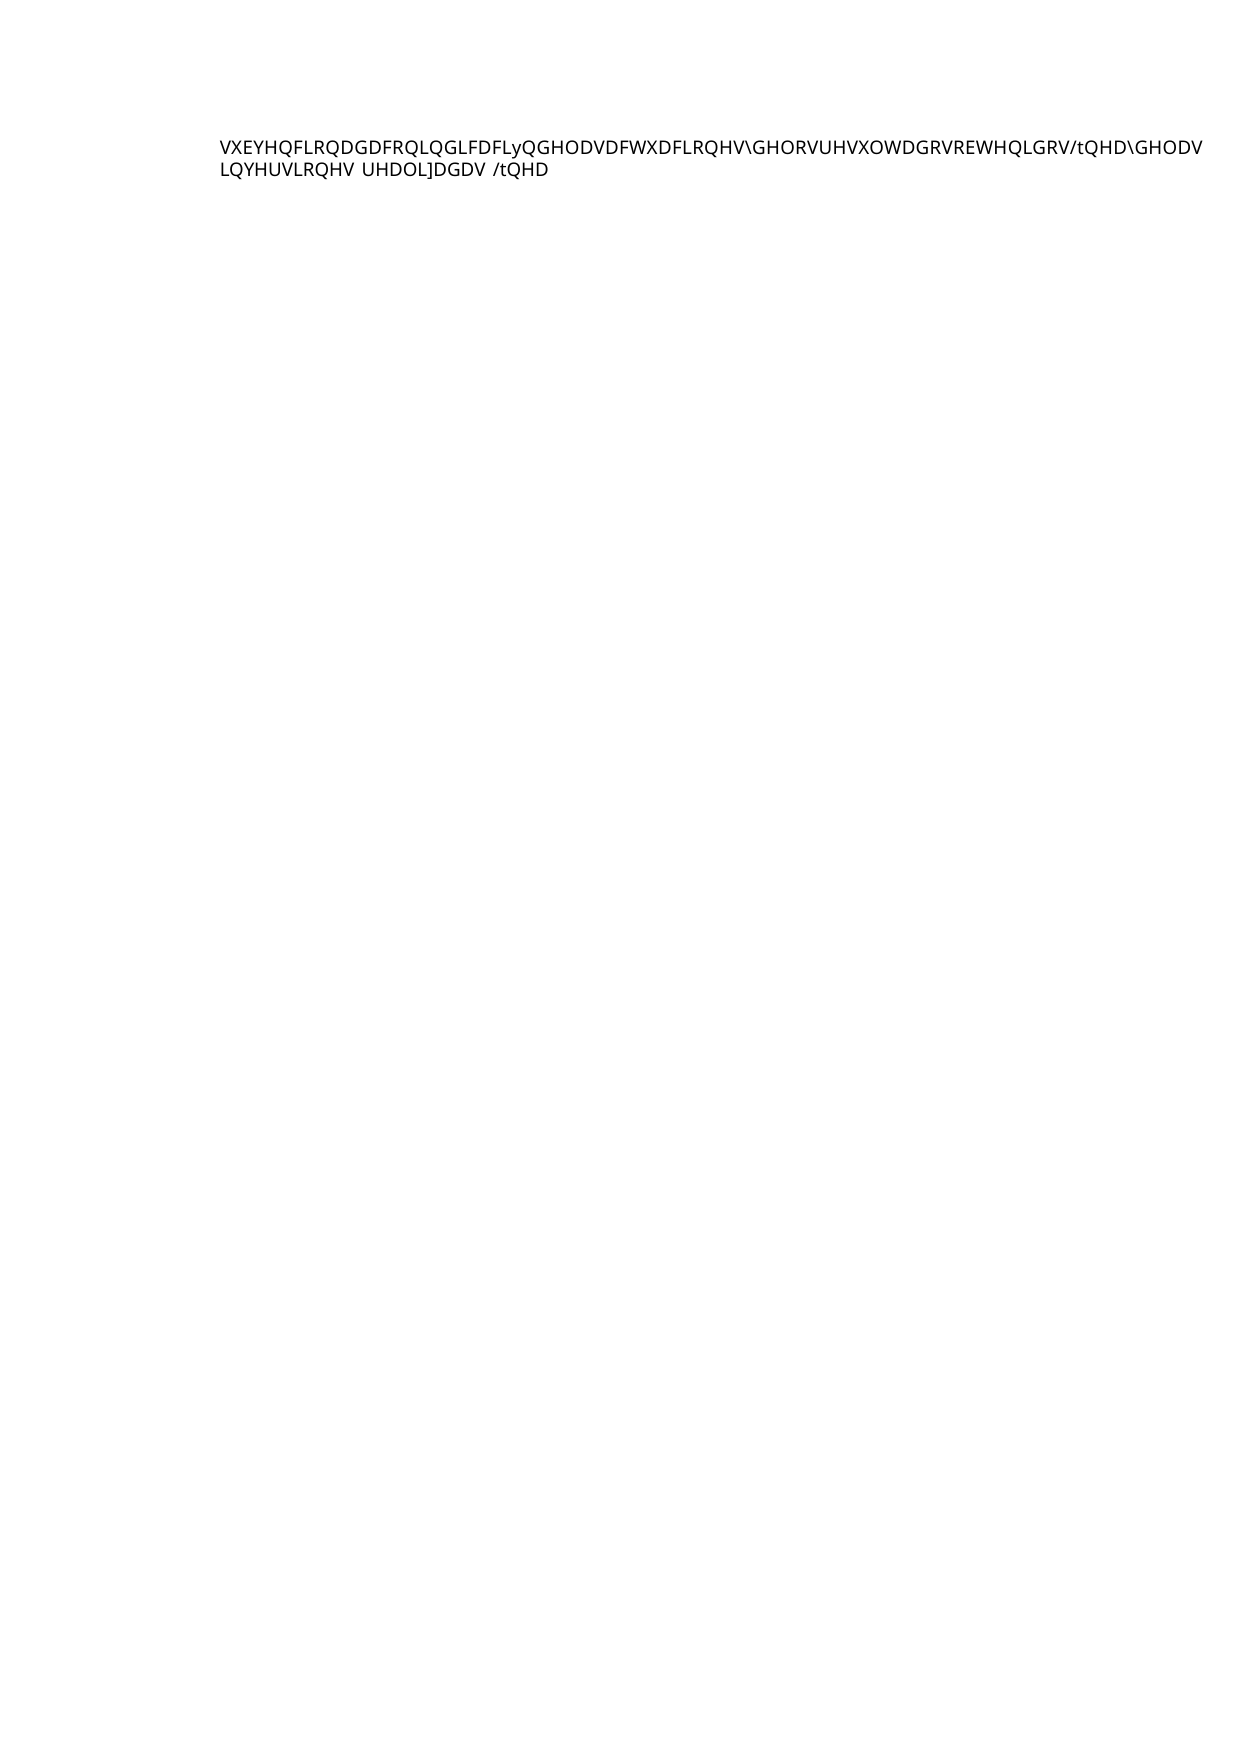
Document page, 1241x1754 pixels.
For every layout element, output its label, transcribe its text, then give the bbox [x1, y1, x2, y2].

list VXEYHQFLRQDGDFRQLQGLFDFLyQGHODVDFWXDFLRQHV\GHORVUHVXOWDGRVREWHQLGRV/tQHD\GHODV LQYHUVLRQHV UHDOL]DGDV /tQHD [219, 137, 1230, 181]
